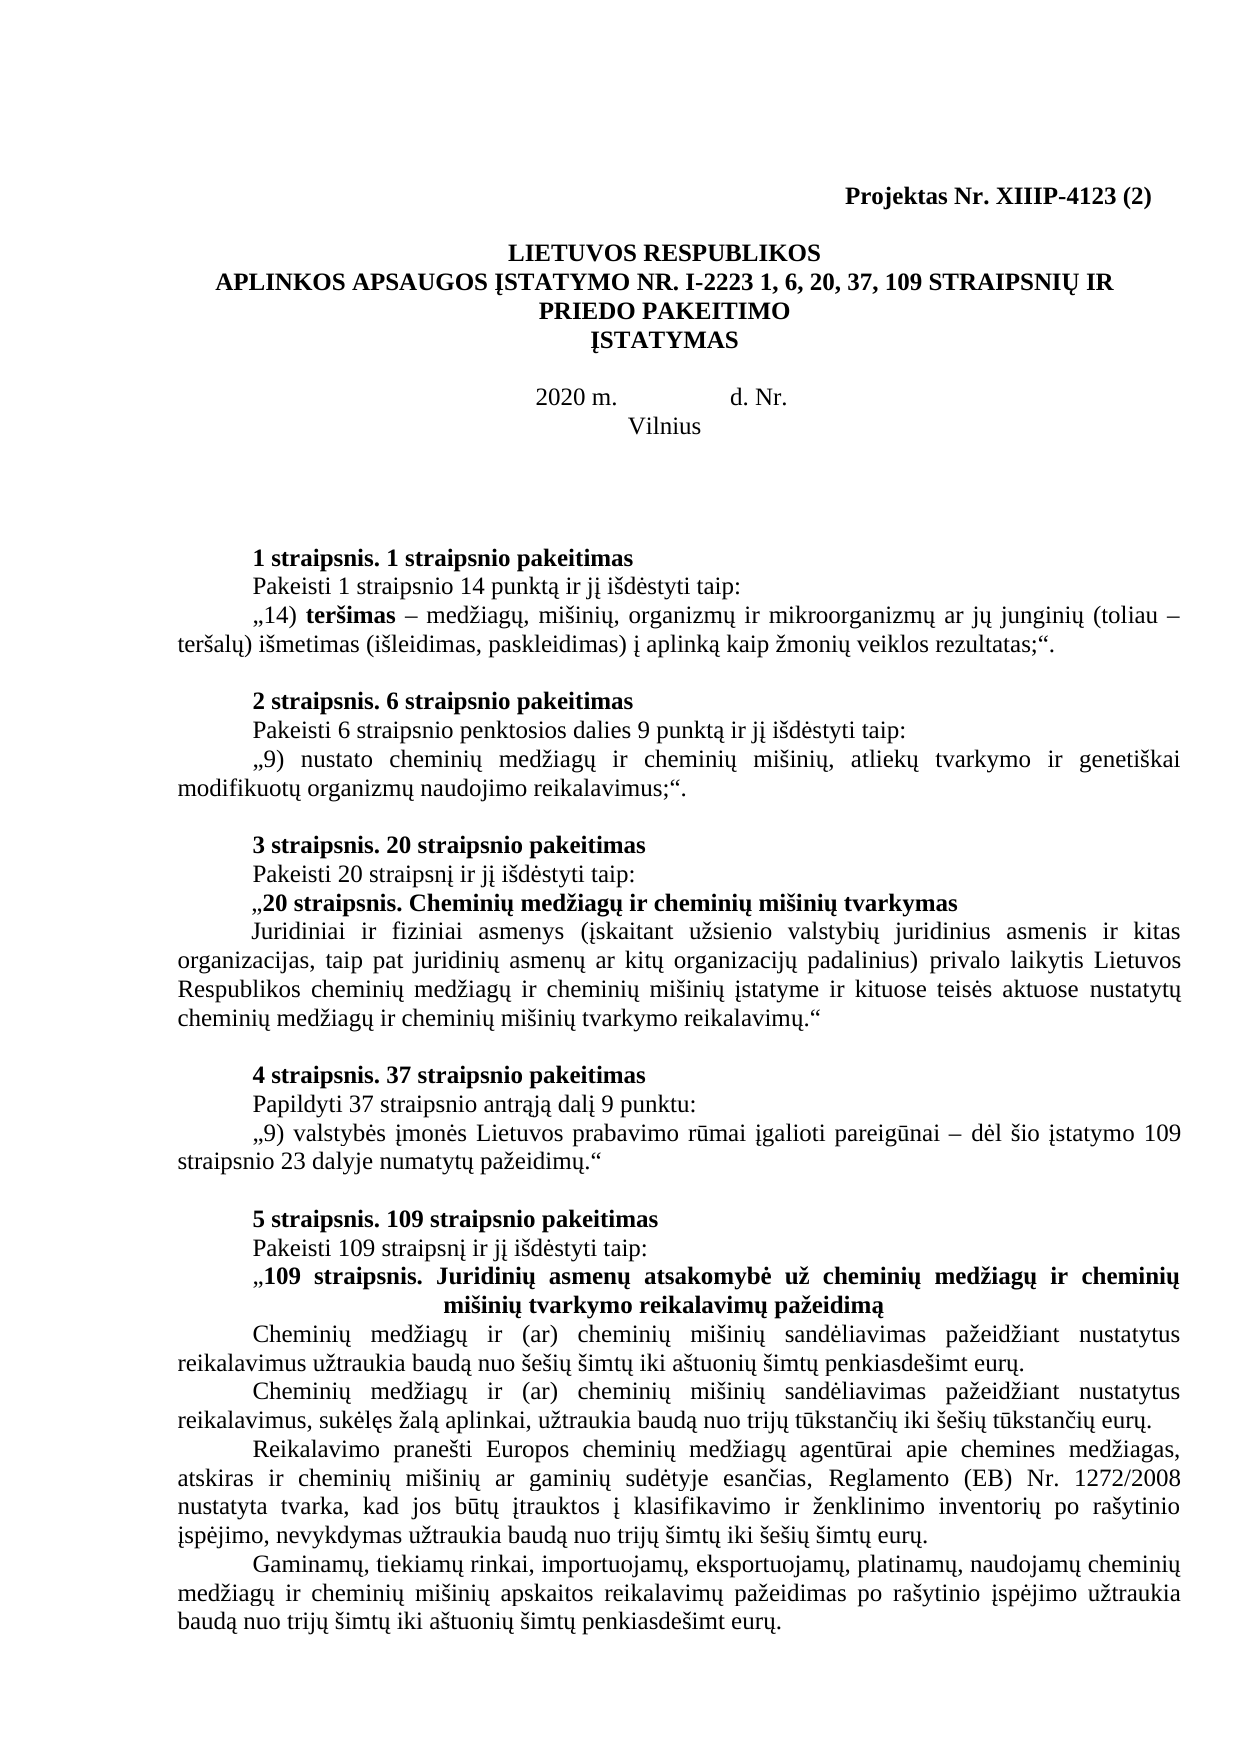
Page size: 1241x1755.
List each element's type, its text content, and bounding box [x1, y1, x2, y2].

text Juridiniai ir fiziniai asmenys (įskaitant užsienio valstybių juridinius asmenis ir kitas organizacijas, taip pat juridinių asmenų ar kitų organizacijų padalinius) privalo laikytis Lietuvos Respublikos cheminių medžiagų ir cheminių mišinių įstatyme ir kituose teisės aktuose nustatytų cheminių medžiagų ir cheminių mišinių tvarkymo reikalavimų.“ [177, 916, 1181, 1031]
text 2 straipsnis. 6 straipsnio pakeitimas [177, 686, 1181, 715]
text Projektas Nr. XIIIP-4123 (2) [177, 181, 1152, 210]
text aplinkos apsaugos įstatymo NR. I-2223 1, 6, 20, 37, 109 STRAIPSNIŲ ir priedo PAKEITIMO [177, 267, 1152, 325]
text 3 straipsnis. 20 straipsnio pakeitimas [177, 830, 1181, 859]
text 4 straipsnis. 37 straipsnio pakeitimas [177, 1060, 1181, 1089]
text „20 straipsnis. Cheminių medžiagų ir cheminių mišinių tvarkymas [177, 888, 1181, 916]
text ĮSTATYMAS [177, 325, 1152, 353]
text „9) valstybės įmonės Lietuvos prabavimo rūmai įgalioti pareigūnai – dėl šio įstatymo 109 straipsnio 23 dalyje numatytų pažeidimų.“ [177, 1118, 1181, 1175]
text Gaminamų, tiekiamų rinkai, importuojamų, eksportuojamų, platinamų, naudojamų cheminių medžiagų ir cheminių mišinių apskaitos reikalavimų pažeidimas po rašytinio įspėjimo užtraukia baudą nuo trijų šimtų iki aštuonių šimtų penkiasdešimt eurų. [177, 1549, 1181, 1635]
text Papildyti 37 straipsnio antrąją dalį 9 punktu: [177, 1089, 1181, 1118]
text LIETUVOS RESPUBLIKOS [177, 238, 1152, 267]
text Cheminių medžiagų ir (ar) cheminių mišinių sandėliavimas pažeidžiant nustatytus reikalavimus, sukėlęs žalą aplinkai, užtraukia baudą nuo trijų tūkstančių iki šešių tūkstančių eurų. [177, 1376, 1181, 1434]
text Pakeisti 20 straipsnį ir jį išdėstyti taip: [252, 859, 1181, 888]
text 2020 m. d. Nr. [177, 382, 1152, 411]
text „9) nustato cheminių medžiagų ir cheminių mišinių, atliekų tvarkymo ir genetiškai modifikuotų organizmų naudojimo reikalavimus;“. [177, 744, 1181, 801]
text Pakeisti 1 straipsnio 14 punktą ir jį išdėstyti taip: [177, 571, 1181, 600]
text Pakeisti 6 straipsnio penktosios dalies 9 punktą ir jį išdėstyti taip: [252, 715, 1181, 744]
text „109 straipsnis. Juridinių asmenų atsakomybė už cheminių medžiagų ir cheminių mišinių tvarkymo reikalavimų pažeidimą [252, 1261, 1181, 1319]
text Vilnius [177, 411, 1152, 440]
text Cheminių medžiagų ir (ar) cheminių mišinių sandėliavimas pažeidžiant nustatytus reikalavimus užtraukia baudą nuo šešių šimtų iki aštuonių šimtų penkiasdešimt eurų. [177, 1319, 1181, 1376]
text Pakeisti 109 straipsnį ir jį išdėstyti taip: [252, 1233, 1181, 1261]
text Reikalavimo pranešti Europos cheminių medžiagų agentūrai apie chemines medžiagas, atskiras ir cheminių mišinių ar gaminių sudėtyje esančias, Reglamento (EB) Nr. 1272/2008 nustatyta tvarka, kad jos būtų įtrauktos į klasifikavimo ir ženklinimo inventorių po rašytinio įspėjimo, nevykdymas užtraukia baudą nuo trijų šimtų iki šešių šimtų eurų. [177, 1434, 1181, 1549]
text 1 straipsnis. 1 straipsnio pakeitimas [177, 543, 1181, 571]
text 5 straipsnis. 109 straipsnio pakeitimas [177, 1204, 1181, 1233]
text „14) teršimas – medžiagų, mišinių, organizmų ir mikroorganizmų ar jų junginių (toliau – teršalų) išmetimas (išleidimas, paskleidimas) į aplinką kaip žmonių veiklos rezultatas;“. [177, 600, 1181, 658]
